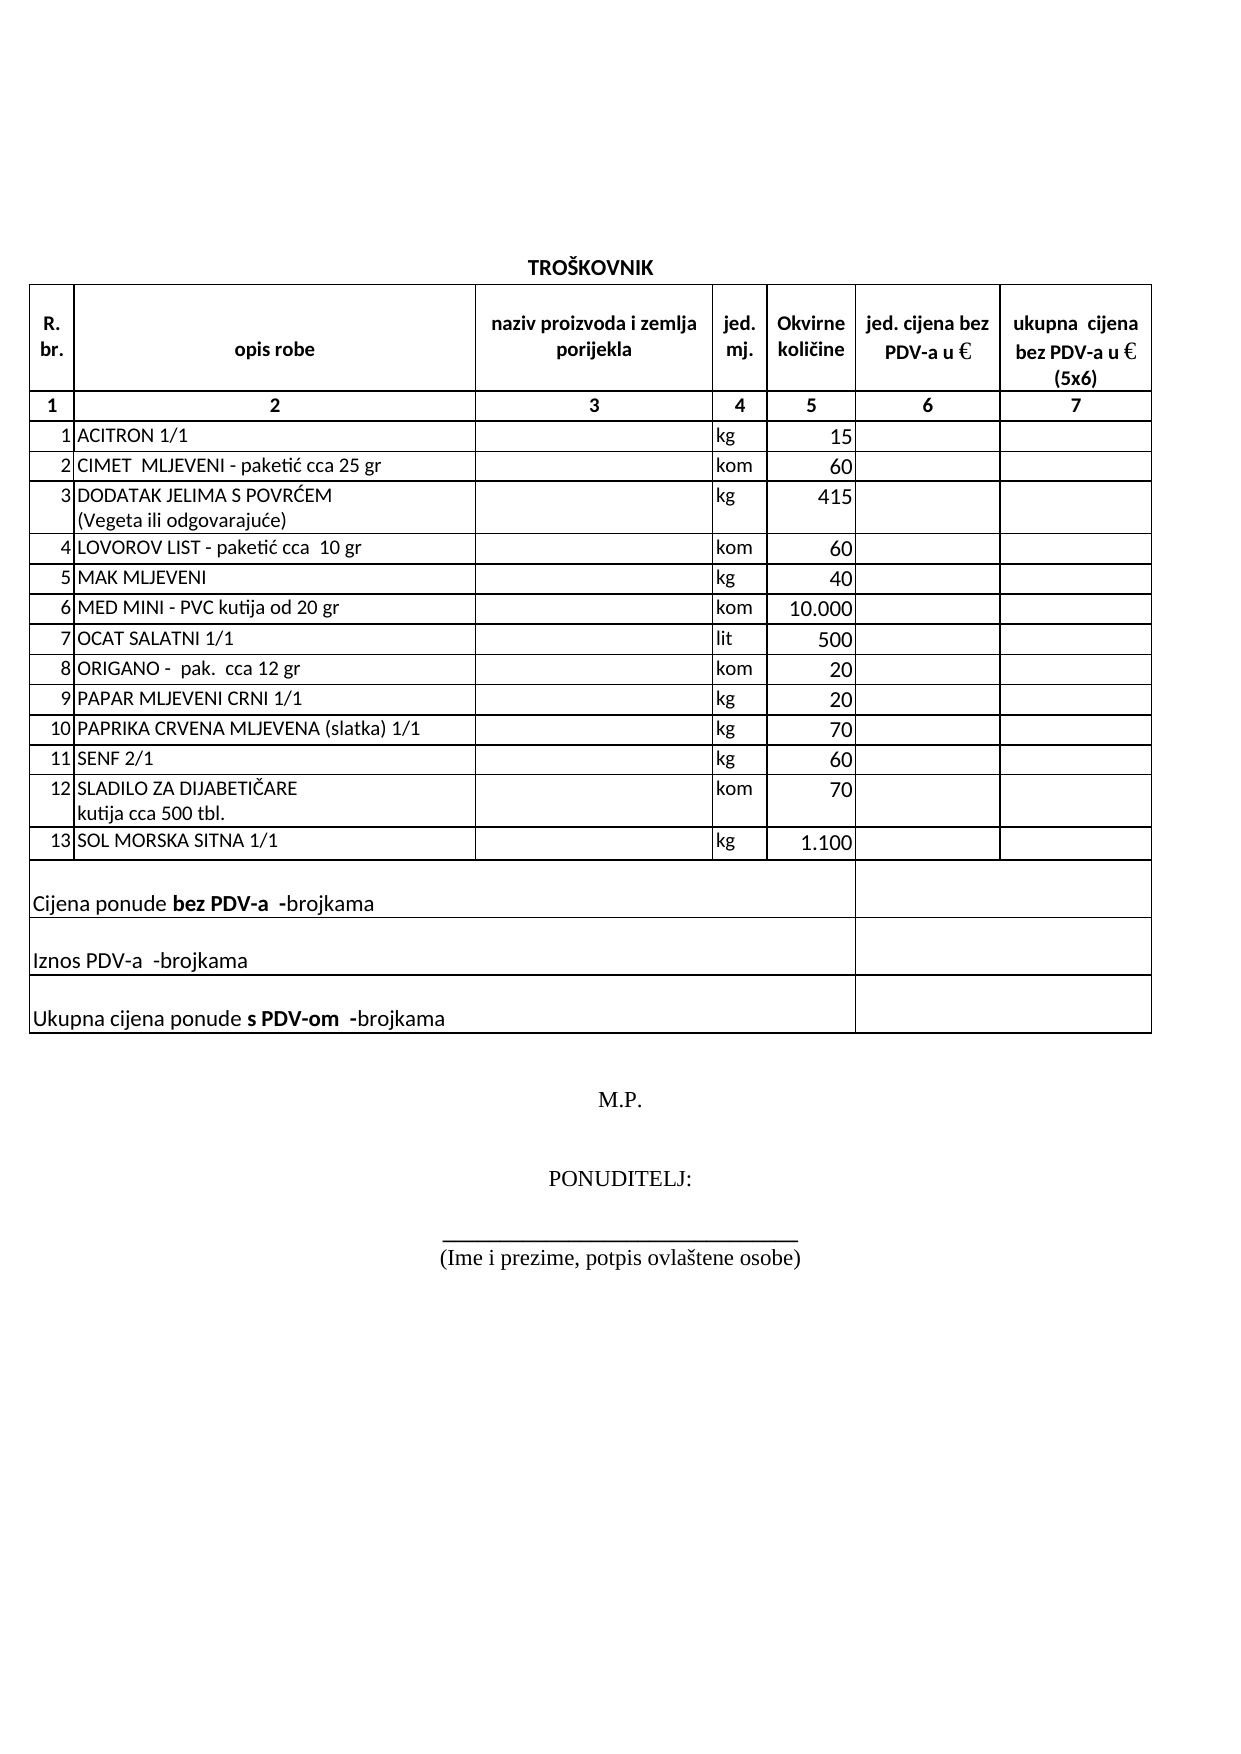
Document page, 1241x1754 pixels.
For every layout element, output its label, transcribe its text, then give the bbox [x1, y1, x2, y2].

table_cell [1001, 828, 1151, 859]
table_cell [856, 828, 999, 859]
table_cell kg [713, 422, 766, 451]
table_cell kg [713, 565, 766, 593]
table_cell 20 [768, 685, 855, 714]
table_cell kg [713, 828, 766, 859]
table_cell [856, 716, 999, 744]
table_cell opis robe [75, 285, 475, 390]
table_cell [476, 565, 712, 593]
text _______________________________ [29, 1218, 1211, 1244]
table_cell ORIGANO - pak. cca 12 gr [75, 655, 475, 684]
table_cell 1 [30, 422, 73, 451]
text (Ime i prezime, potpis ovlaštene osobe) [29, 1244, 1211, 1271]
table_cell [856, 976, 1151, 1032]
table_cell [856, 746, 999, 774]
table_cell ukupna cijena bez PDV-a u € (5x6) [1001, 285, 1151, 390]
table_cell [476, 595, 712, 623]
table_cell 4 [713, 392, 766, 420]
table_cell MAK MLJEVENI [75, 565, 475, 593]
table_cell 6 [30, 595, 73, 623]
table_cell [1001, 655, 1151, 684]
table_cell kom [713, 655, 766, 684]
table_cell PAPAR MLJEVENI CRNI 1/1 [75, 685, 475, 714]
table_cell [476, 655, 712, 684]
table_cell kom [713, 452, 766, 480]
table_cell [856, 565, 999, 593]
table_cell kg [713, 746, 766, 774]
table_cell 1.100 [768, 828, 855, 859]
table_cell CIMET MLJEVENI - paketić cca 25 gr [74, 452, 475, 480]
text PONUDITELJ: [29, 1165, 1211, 1192]
table_cell Okvirne količine [768, 285, 855, 390]
table_cell 5 [30, 565, 73, 593]
table_header TROŠKOVNIK [30, 254, 1151, 284]
table_cell kom [713, 534, 766, 563]
table_cell [1001, 482, 1151, 533]
table_cell SOL MORSKA SITNA 1/1 [75, 828, 475, 859]
table_cell [856, 655, 999, 684]
table_cell 60 [768, 452, 855, 480]
table_cell [476, 452, 712, 480]
table_cell 40 [768, 565, 855, 593]
table_cell [476, 775, 712, 826]
table_cell [1001, 565, 1151, 593]
table_cell 60 [768, 534, 855, 563]
table_cell [856, 861, 1151, 917]
table_cell 500 [768, 625, 855, 653]
table_cell [476, 534, 712, 563]
table_cell [476, 685, 712, 714]
table_cell [476, 746, 712, 774]
table_cell [1001, 716, 1151, 744]
table_cell 9 [30, 685, 73, 714]
table_cell 5 [768, 392, 855, 420]
table_cell Iznos PDV-a -brojkama [30, 918, 855, 974]
table_cell kom [713, 775, 766, 826]
table_cell kg [713, 716, 766, 744]
table_cell [1001, 422, 1151, 451]
table_cell 10 [30, 716, 73, 744]
table_cell 2 [30, 452, 73, 480]
table_cell Cijena ponude bez PDV-a -brojkama [30, 861, 855, 917]
table_cell LOVOROV LIST - paketić cca 10 gr [75, 534, 475, 563]
table_cell [1001, 746, 1151, 774]
text M.P. [29, 1086, 1211, 1113]
table_cell PAPRIKA CRVENA MLJEVENA (slatka) 1/1 [75, 716, 475, 744]
table_cell MED MINI - PVC kutija od 20 gr [75, 595, 475, 623]
table_cell 13 [30, 828, 73, 859]
table_cell 4 [30, 534, 73, 563]
table_cell [476, 716, 712, 744]
table_cell 70 [768, 716, 855, 744]
table_cell 7 [1001, 392, 1151, 420]
table_cell [856, 534, 999, 563]
table_cell 2 [75, 392, 475, 420]
table_cell [856, 918, 1151, 974]
table_cell [1001, 534, 1151, 563]
table_cell [856, 595, 999, 623]
table_cell Ukupna cijena ponude s PDV-om -brojkama [30, 976, 855, 1032]
table_cell [476, 828, 712, 859]
table_cell [476, 482, 712, 533]
table_cell 6 [856, 392, 999, 420]
table_cell kg [713, 482, 766, 533]
table_cell lit [713, 625, 766, 653]
table_cell R. br. [30, 285, 73, 390]
table_cell [856, 422, 999, 451]
table_cell [1001, 452, 1151, 480]
table_cell 60 [768, 746, 855, 774]
table_cell OCAT SALATNI 1/1 [75, 625, 475, 653]
table_cell 11 [30, 746, 73, 774]
table_cell [1001, 595, 1151, 623]
table_cell 415 [768, 482, 855, 533]
table_cell 3 [476, 392, 712, 420]
table_cell kom [713, 595, 766, 623]
table_cell kg [713, 685, 766, 714]
table_cell SLADILO ZA DIJABETIČARE kutija cca 500 tbl. [75, 775, 475, 826]
table_cell [476, 422, 712, 451]
table_cell 15 [768, 422, 855, 451]
table_cell DODATAK JELIMA S POVRĆEM (Vegeta ili odgovarajuće) [75, 482, 475, 533]
table_cell [1001, 685, 1151, 714]
table_cell [856, 685, 999, 714]
table_cell ACITRON 1/1 [75, 422, 475, 451]
table_cell 10.000 [768, 595, 855, 623]
table_cell jed. cijena bez PDV-a u € [856, 285, 999, 390]
table_cell 7 [30, 625, 73, 653]
table_cell [1001, 625, 1151, 653]
table_cell 1 [30, 392, 73, 420]
table_cell SENF 2/1 [75, 746, 475, 774]
table_cell [476, 625, 712, 653]
table_cell 12 [30, 775, 73, 826]
table_cell [1001, 775, 1151, 826]
table_cell [856, 625, 999, 653]
table_cell 20 [768, 655, 855, 684]
table_cell 8 [30, 655, 73, 684]
table_cell naziv proizvoda i zemlja porijekla [476, 285, 712, 390]
table_cell jed. mj. [713, 285, 766, 390]
table_cell 70 [768, 775, 855, 826]
table_cell [856, 452, 999, 480]
table_cell 3 [30, 482, 73, 533]
table_cell [856, 482, 999, 533]
table_cell [856, 775, 999, 826]
